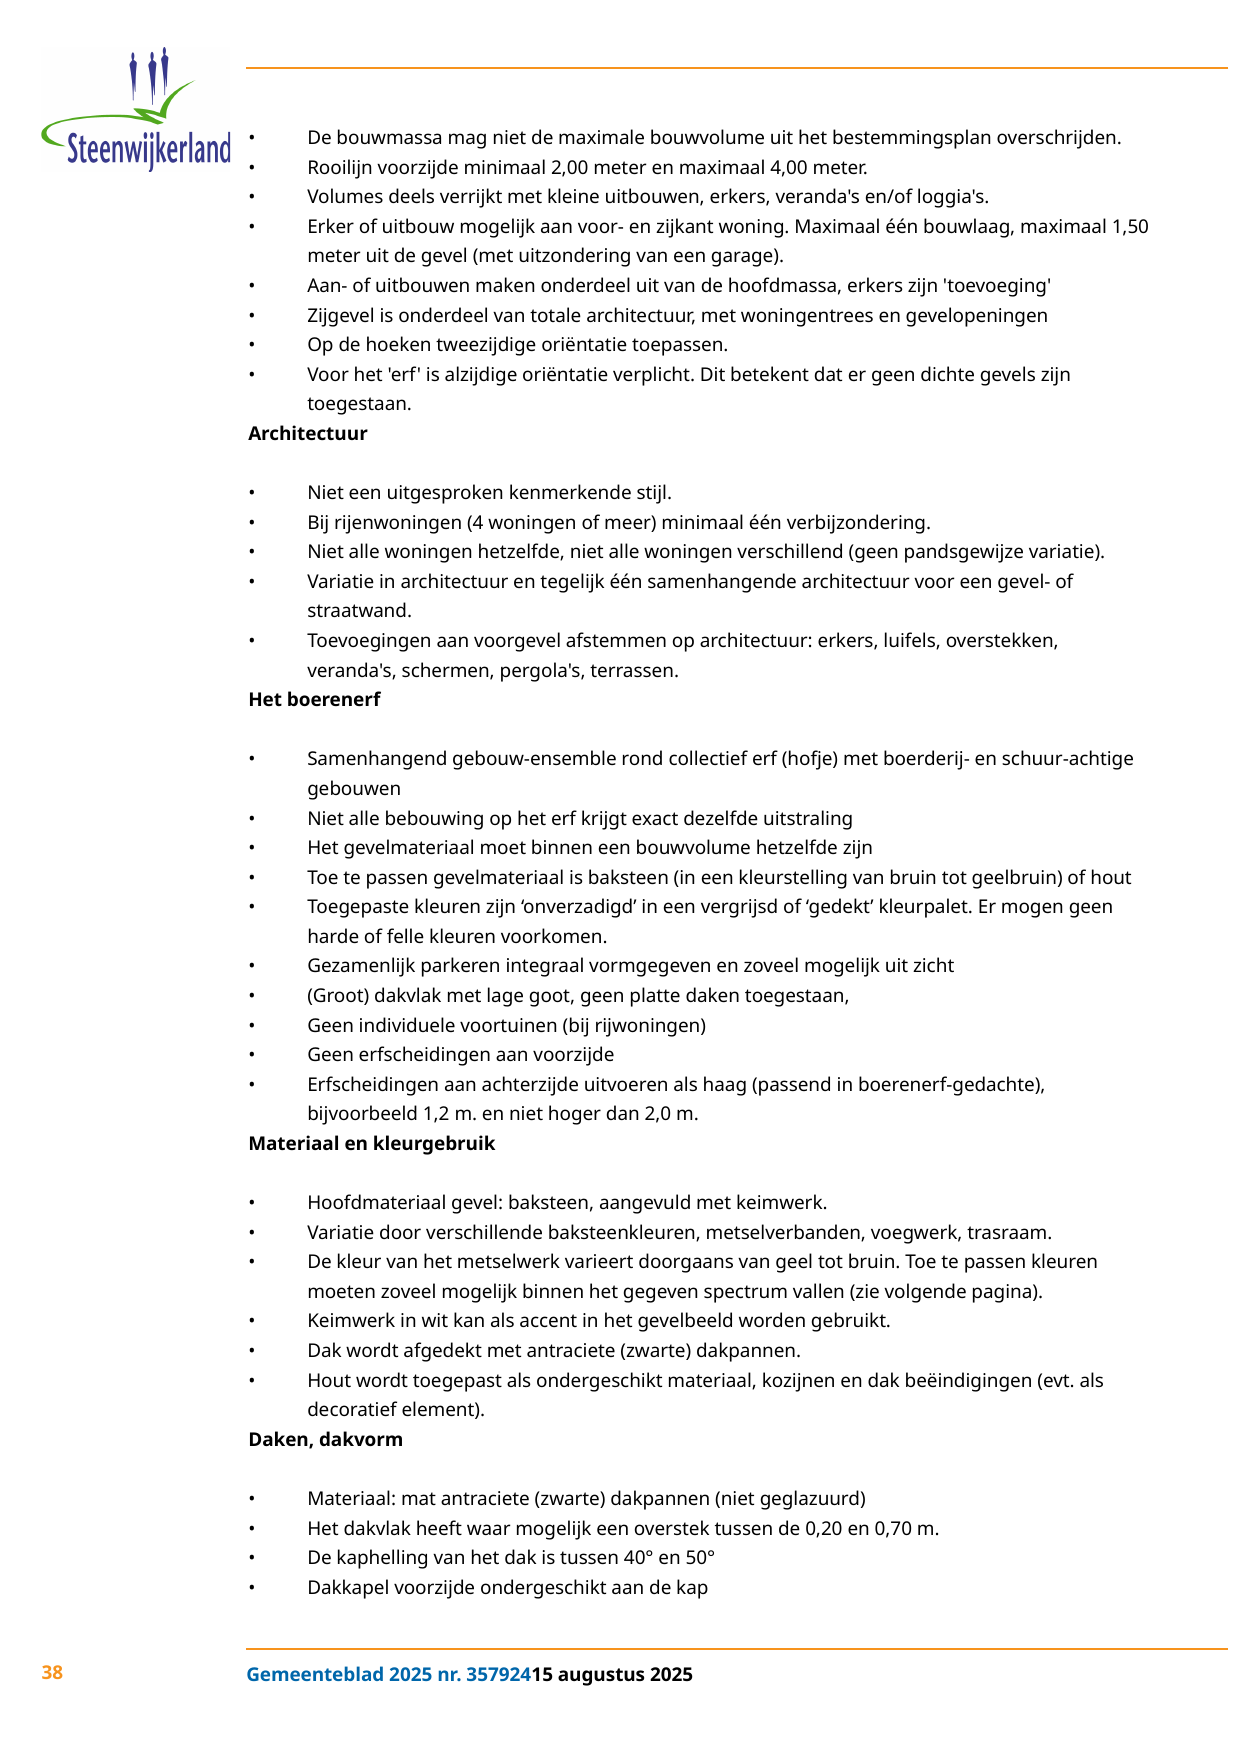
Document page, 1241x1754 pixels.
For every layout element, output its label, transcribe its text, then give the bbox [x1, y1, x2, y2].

list Het gevelmateriaal moet binnen een bouwvolume hetzelfde zijn [248, 834, 1152, 860]
list Aan- of uitbouwen maken onderdeel uit van de hoofdmassa, erkers zijn 'toevoeging' [248, 272, 1152, 298]
list Erker of uitbouw mogelijk aan voor- en zijkant woning. Maximaal één bouwlaag, maximaal 1,50 meter uit de gevel (met uitzondering van een garage). [248, 213, 1152, 268]
list Niet alle bebouwing op het erf krijgt exact dezelfde uitstraling [248, 805, 1152, 831]
list De kaphelling van het dak is tussen 40° en 50° [248, 1544, 1152, 1570]
text Het boerenerf [248, 686, 1152, 712]
text Daken, dakvorm [248, 1426, 1152, 1452]
list Dakkapel voorzijde ondergeschikt aan de kap [248, 1574, 1152, 1600]
list Gezamenlijk parkeren integraal vormgegeven en zoveel mogelijk uit zicht [248, 953, 1152, 978]
text Materiaal en kleurgebruik [248, 1130, 1152, 1156]
list Erfscheidingen aan achterzijde uitvoeren als haag (passend in boerenerf-gedachte), bijvoorbeeld 1,2 m. en niet hoger dan 2,0 m. [248, 1071, 1152, 1126]
list Keimwerk in wit kan als accent in het gevelbeeld worden gebruikt. [248, 1308, 1152, 1333]
list Hout wordt toegepast als ondergeschikt materiaal, kozijnen en dak beëindigingen (evt. als decoratief element). [248, 1367, 1152, 1422]
picture [41, 47, 231, 172]
list Toevoegingen aan voorgevel afstemmen op architectuur: erkers, luifels, overstekken, veranda's, schermen, pergola's, terrassen. [248, 627, 1152, 683]
list Niet alle woningen hetzelfde, niet alle woningen verschillend (geen pandsgewijze variatie). [248, 538, 1152, 564]
list Zijgevel is onderdeel van totale architectuur, met woningentrees en gevelopeningen [248, 302, 1152, 328]
list Voor het 'erf' is alzijdige oriëntatie verplicht. Dit betekent dat er geen dichte gevels zijn toegestaan. [248, 361, 1152, 416]
list Dak wordt afgedekt met antraciete (zwarte) dakpannen. [248, 1337, 1152, 1363]
list Rooilijn voorzijde minimaal 2,00 meter en maximaal 4,00 meter. [248, 154, 1152, 180]
list Toe te passen gevelmateriaal is baksteen (in een kleurstelling van bruin tot geelbruin) of hout [248, 864, 1152, 890]
list (Groot) dakvlak met lage goot, geen platte daken toegestaan, [248, 982, 1152, 1008]
list Toegepaste kleuren zijn ‘onverzadigd’ in een vergrijsd of ‘gedekt’ kleurpalet. Er mogen geen harde of felle kleuren voorkomen. [248, 893, 1152, 949]
list Samenhangend gebouw-ensemble rond collectief erf (hofje) met boerderij- en schuur-achtige gebouwen [248, 746, 1152, 801]
text Architectuur [248, 420, 1152, 446]
list Niet een uitgesproken kenmerkende stijl. [248, 479, 1152, 505]
list Volumes deels verrijkt met kleine uitbouwen, erkers, veranda's en/of loggia's. [248, 183, 1152, 209]
list Hoofdmateriaal gevel: baksteen, aangevuld met keimwerk. [248, 1189, 1152, 1215]
list De bouwmassa mag niet de maximale bouwvolume uit het bestemmingsplan overschrijden. [248, 124, 1152, 150]
list Variatie door verschillende baksteenkleuren, metselverbanden, voegwerk, trasraam. [248, 1219, 1152, 1245]
list Geen erfscheidingen aan voorzijde [248, 1041, 1152, 1067]
list Bij rijenwoningen (4 woningen of meer) minimaal één verbijzondering. [248, 509, 1152, 535]
list Geen individuele voortuinen (bij rijwoningen) [248, 1012, 1152, 1038]
list Op de hoeken tweezijdige oriëntatie toepassen. [248, 331, 1152, 357]
list Het dakvlak heeft waar mogelijk een overstek tussen de 0,20 en 0,70 m. [248, 1515, 1152, 1541]
list Variatie in architectuur en tegelijk één samenhangende architectuur voor een gevel- of straatwand. [248, 568, 1152, 623]
list Materiaal: mat antraciete (zwarte) dakpannen (niet geglazuurd) [248, 1485, 1152, 1511]
list De kleur van het metselwerk varieert doorgaans van geel tot bruin. Toe te passen kleuren moeten zoveel mogelijk binnen het gegeven spectrum vallen (zie volgende pagina). [248, 1248, 1152, 1304]
